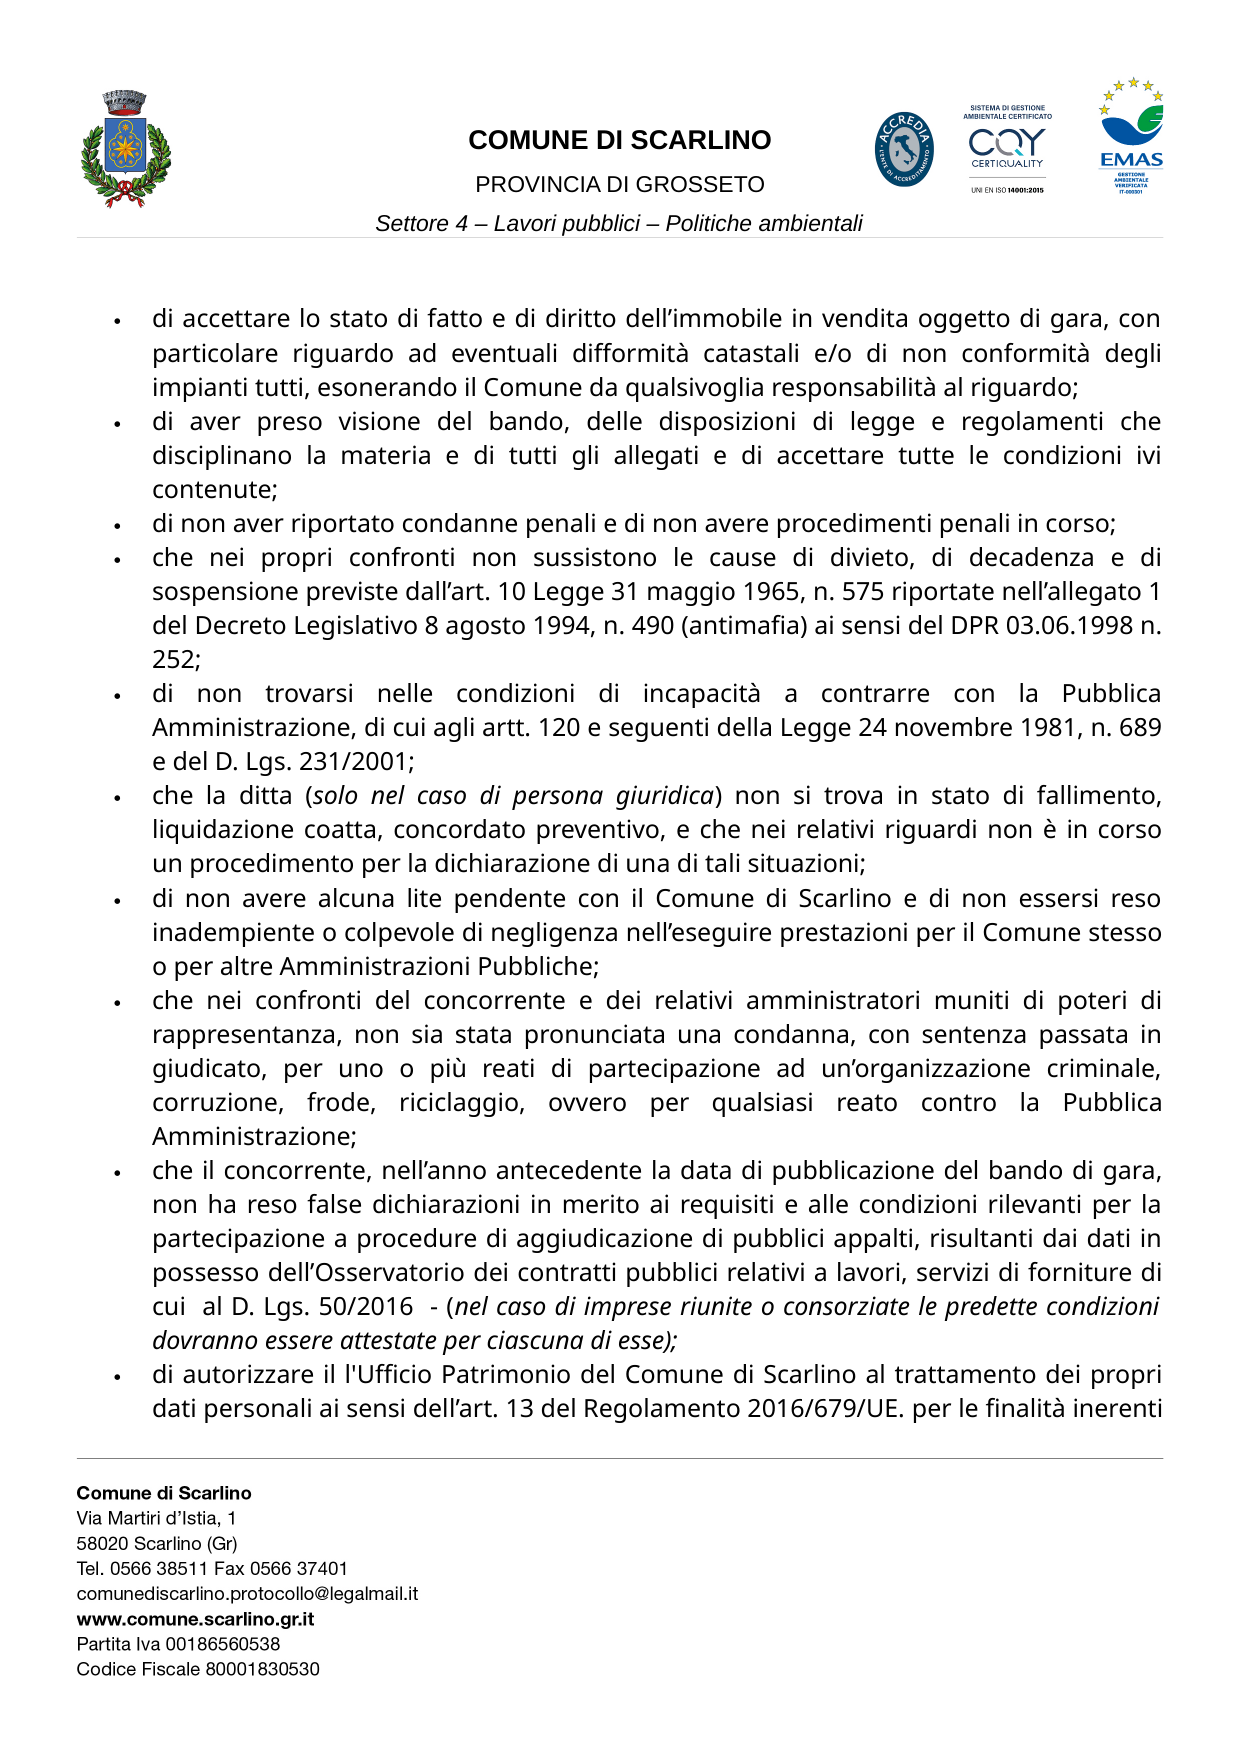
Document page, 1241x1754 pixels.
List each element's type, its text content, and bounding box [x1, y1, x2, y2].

picture [76, 1458, 1164, 1682]
list che il concorrente, nell’anno antecedente la data di pubblicazione del bando di gara, non ha reso false dichiarazioni in merito ai requisiti e alle condizioni rilevanti per la partecipazione a procedure di aggiudicazione di pubblici appalti, risultanti dai dati in possesso dell’Osservatorio dei contratti pubblici relativi a lavori, servizi di forniture di cui al D. Lgs. 50/2016 - (nel caso di imprese riunite o consorziate le predette condizioni dovranno essere attestate per ciascuna di esse); [114, 1153, 1163, 1357]
list che nei propri confronti non sussistono le cause di divieto, di decadenza e di sospensione previste dall’art. 10 Legge 31 maggio 1965, n. 575 riportate nell’allegato 1 del Decreto Legislativo 8 agosto 1994, n. 490 (antimafia) ai sensi del DPR 03.06.1998 n. 252; [114, 539, 1163, 676]
list di aver preso visione del bando, delle disposizioni di legge e regolamenti che disciplinano la materia e di tutti gli allegati e di accettare tutte le condizioni ivi contenute; [114, 403, 1163, 506]
list che nei confronti del concorrente e dei relativi amministratori muniti di poteri di rappresentanza, non sia stata pronunciata una condanna, con sentenza passata in giudicato, per uno o più reati di partecipazione ad un’organizzazione criminale, corruzione, frode, riciclaggio, ovvero per qualsiasi reato contro la Pubblica Amministrazione; [114, 982, 1163, 1153]
list di accettare lo stato di fatto e di diritto dell’immobile in vendita oggetto di gara, con particolare riguardo ad eventuali difformità catastali e/o di non conformità degli impianti tutti, esonerando il Comune da qualsivoglia responsabilità al riguardo; [114, 301, 1163, 403]
list di autorizzare il l'Ufficio Patrimonio del Comune di Scarlino al trattamento dei propri dati personali ai sensi dell’art. 13 del Regolamento 2016/679/UE. per le finalità inerenti [114, 1357, 1163, 1425]
list che la ditta (solo nel caso di persona giuridica) non si trova in stato di fallimento, liquidazione coatta, concordato preventivo, e che nei relativi riguardi non è in corso un procedimento per la dichiarazione di una di tali situazioni; [114, 778, 1163, 880]
list di non avere alcuna lite pendente con il Comune di Scarlino e di non essersi reso inadempiente o colpevole di negligenza nell’eseguire prestazioni per il Comune stesso o per altre Amministrazioni Pubbliche; [114, 880, 1163, 982]
picture [76, 76, 1164, 238]
list di non trovarsi nelle condizioni di incapacità a contrarre con la Pubblica Amministrazione, di cui agli artt. 120 e seguenti della Legge 24 novembre 1981, n. 689 e del D. Lgs. 231/2001; [114, 676, 1163, 778]
list di non aver riportato condanne penali e di non avere procedimenti penali in corso; [114, 506, 1163, 539]
